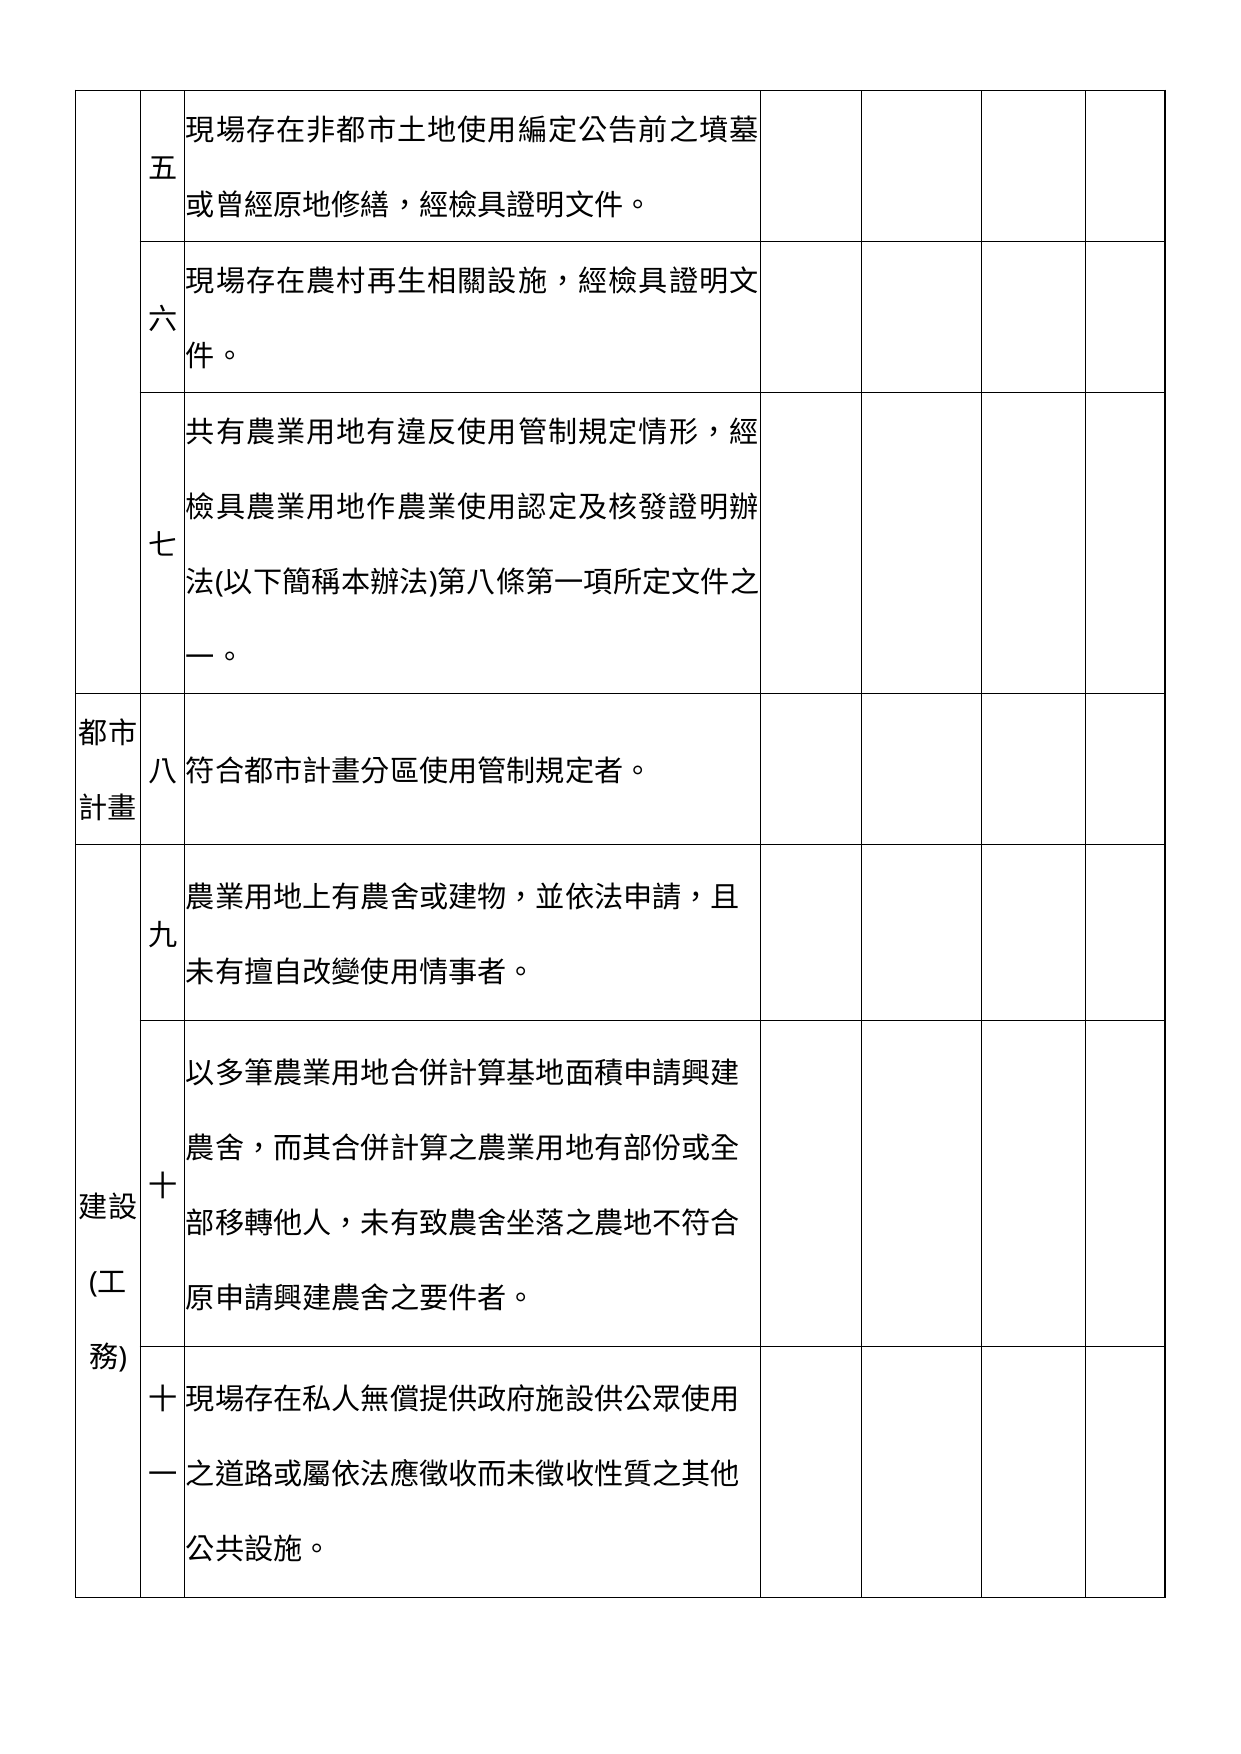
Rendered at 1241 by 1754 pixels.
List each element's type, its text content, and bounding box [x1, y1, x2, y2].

table_cell [1086, 242, 1164, 392]
table_cell 十 [141, 1021, 184, 1346]
table_cell 以多筆農業用地合併計算基地面積申請興建農舍，而其合併計算之農業用地有部份或全部移轉他人，未有致農舍坐落之農地不符合原申請興建農舍之要件者。 [185, 1021, 760, 1346]
table_cell [1086, 1021, 1164, 1346]
table_cell [761, 1021, 861, 1346]
table_cell 現場存在非都市土地使用編定公告前之墳墓或曾經原地修繕，經檢具證明文件。 [185, 91, 760, 241]
table_cell [982, 393, 1085, 693]
table_cell [982, 242, 1085, 392]
table_cell 農業用地上有農舍或建物，並依法申請，且未有擅自改變使用情事者。 [185, 845, 760, 1020]
table_cell [982, 1021, 1085, 1346]
table_cell [862, 1021, 981, 1346]
table_cell 現場存在農村再生相關設施，經檢具證明文件。 [185, 242, 760, 392]
table_cell [982, 845, 1085, 1020]
table_cell 十一 [141, 1347, 184, 1597]
table_cell [862, 845, 981, 1020]
table_cell [862, 694, 981, 844]
table_cell [1086, 845, 1164, 1020]
table_cell [1086, 1347, 1164, 1597]
table_cell 共有農業用地有違反使用管制規定情形，經檢具農業用地作農業使用認定及核發證明辦法(以下簡稱本辦法)第八條第一項所定文件之一。 [185, 393, 760, 693]
table_cell [1086, 393, 1164, 693]
table_cell [761, 694, 861, 844]
table_cell [761, 91, 861, 241]
table_cell 符合都市計畫分區使用管制規定者。 [185, 694, 760, 844]
table_cell 九 [141, 845, 184, 1020]
table_cell 都市計畫 [76, 694, 140, 844]
table_cell [761, 242, 861, 392]
table_cell [761, 845, 861, 1020]
table_cell [862, 393, 981, 693]
table_cell 現場存在私人無償提供政府施設供公眾使用之道路或屬依法應徵收而未徵收性質之其他公共設施。 [185, 1347, 760, 1597]
table_cell [982, 1347, 1085, 1597]
table_cell [761, 393, 861, 693]
table_cell [1086, 694, 1164, 844]
table_cell 七 [141, 393, 184, 693]
table_cell [76, 91, 140, 693]
table_cell 建設(工務) [76, 845, 140, 1597]
table_cell [982, 694, 1085, 844]
table_cell [862, 1347, 981, 1597]
table_cell [761, 1347, 861, 1597]
table_cell [982, 91, 1085, 241]
table_cell 八 [141, 694, 184, 844]
table_cell [1086, 91, 1164, 241]
table_cell [862, 91, 981, 241]
table_cell 五 [141, 91, 184, 241]
table_cell [862, 242, 981, 392]
table_cell 六 [141, 242, 184, 392]
